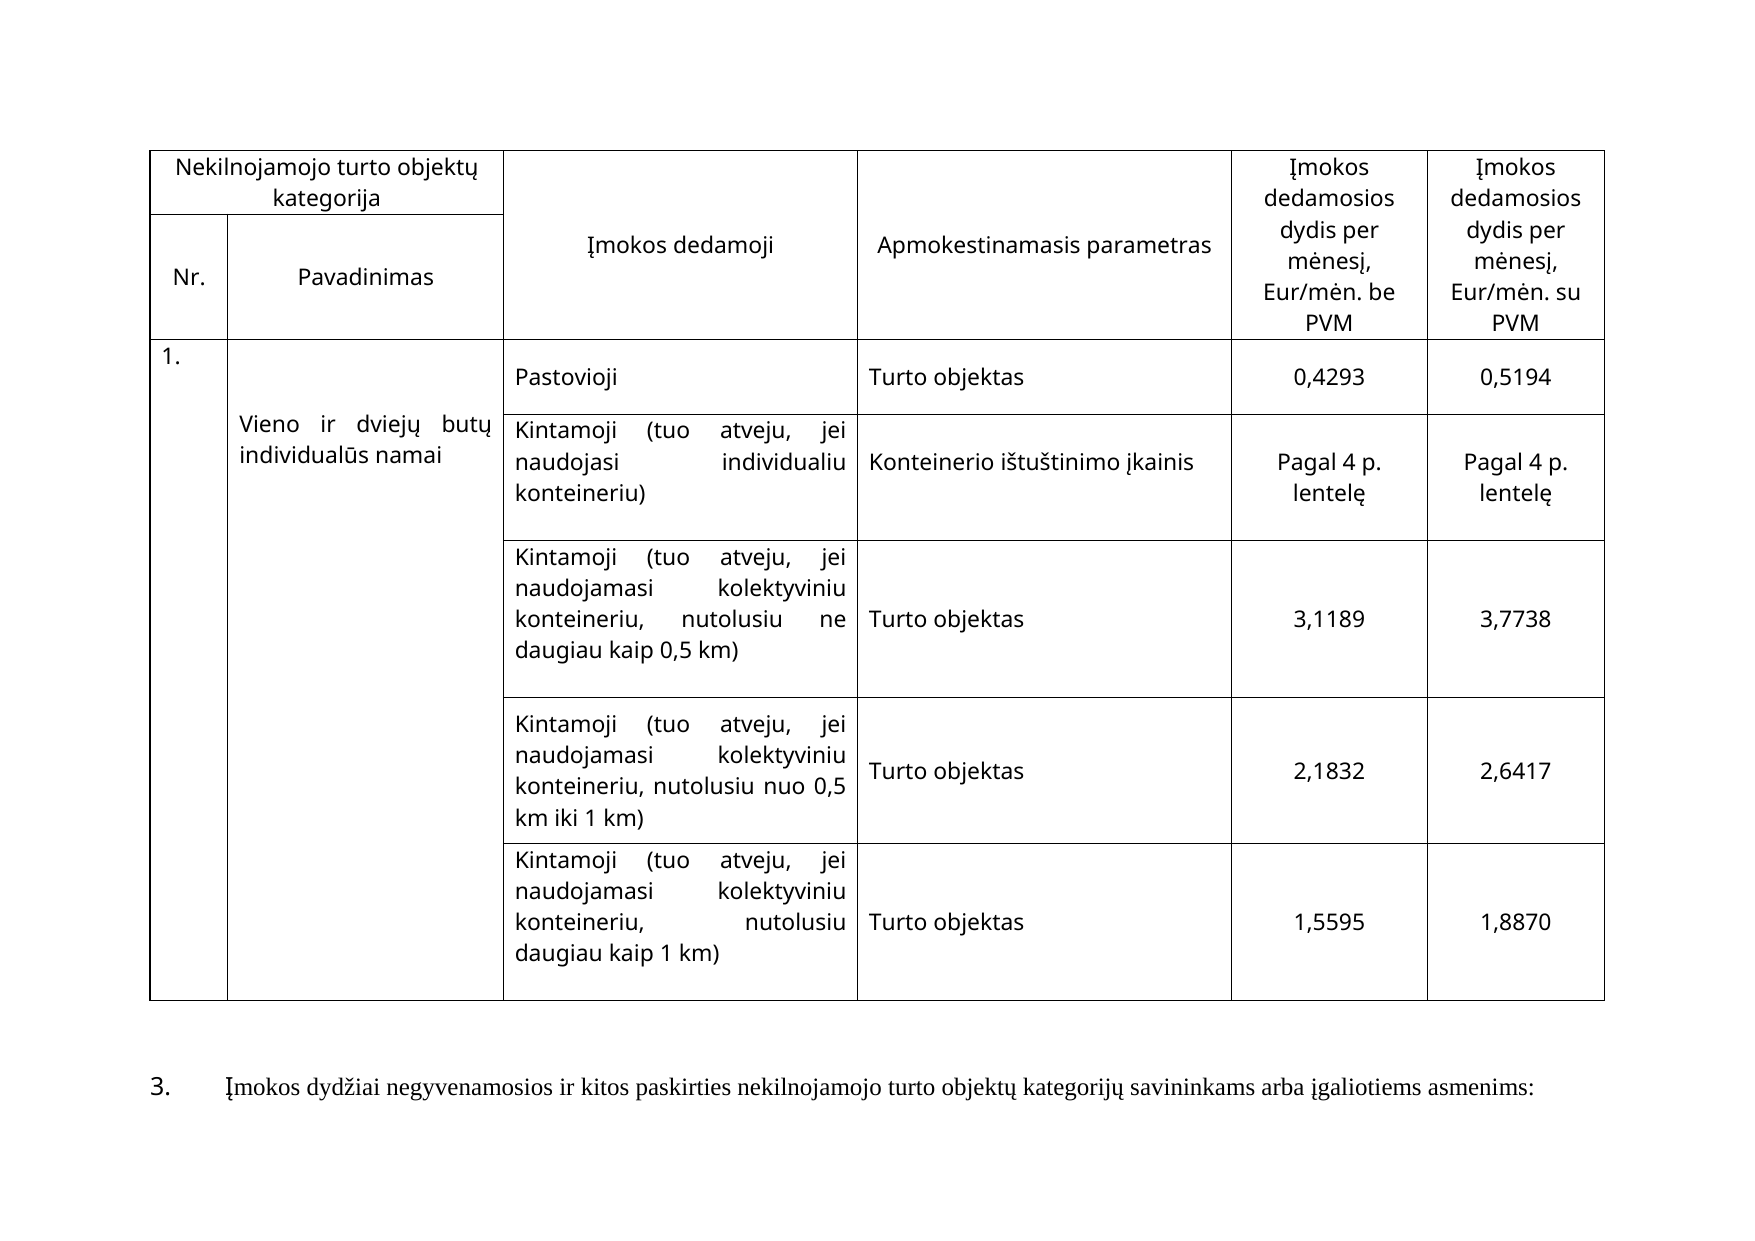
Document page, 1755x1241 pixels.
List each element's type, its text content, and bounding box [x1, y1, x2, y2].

table_header Įmokos dedamoji [504, 151, 857, 338]
table_header Apmokestinamasis parametras [858, 151, 1231, 338]
table_cell [151, 540, 227, 697]
table_cell Nr. [151, 215, 227, 338]
table_cell Kintamoji (tuo atveju, jei naudojamasi kolektyviniu konteineriu, nutolusiu daugiau kaip 1 km) [504, 844, 857, 1000]
table_cell Turto objektas [858, 541, 1231, 697]
table_cell [228, 540, 503, 697]
text 3. Įmokos dydžiai negyvenamosios ir kitos paskirties nekilnojamojo turto objektų kategorijų savininkams arba įgaliotiems asmenims: [150, 1069, 1627, 1103]
table_cell 1. [151, 340, 227, 539]
table_cell Kintamoji (tuo atveju, jei naudojamasi kolektyviniu konteineriu, nutolusiu nuo 0,5 km iki 1 km) [504, 698, 857, 843]
table_cell [151, 697, 227, 843]
table_header Įmokos dedamosios dydis per mėnesį, Eur/mėn. be PVM [1232, 151, 1427, 338]
table_cell Pastovioji [504, 340, 857, 413]
table_cell 0,5194 [1428, 340, 1604, 413]
table_cell 3,1189 [1232, 541, 1427, 697]
table_cell Pagal 4 p. lentelę [1428, 415, 1604, 539]
table_cell Turto objektas [858, 698, 1231, 843]
table_cell Konteinerio ištuštinimo įkainis [858, 415, 1231, 539]
table_cell Vieno ir dviejų butų individualūs namai [228, 340, 503, 539]
table_cell Turto objektas [858, 340, 1231, 413]
table_cell Kintamoji (tuo atveju, jei naudojasi individualiu konteineriu) [504, 415, 857, 539]
table_cell Pavadinimas [228, 215, 503, 338]
table_cell [228, 697, 503, 843]
table_header Įmokos dedamosios dydis per mėnesį, Eur/mėn. su PVM [1428, 151, 1604, 338]
table_cell [228, 843, 503, 1000]
table_cell Pagal 4 p. lentelę [1232, 415, 1427, 539]
table_cell 1,5595 [1232, 844, 1427, 1000]
table_cell 1,8870 [1428, 844, 1604, 1000]
table_cell Kintamoji (tuo atveju, jei naudojamasi kolektyviniu konteineriu, nutolusiu ne daugiau kaip 0,5 km) [504, 541, 857, 697]
table_cell 2,6417 [1428, 698, 1604, 843]
table_cell [151, 843, 227, 1000]
table_cell Turto objektas [858, 844, 1231, 1000]
table_header Nekilnojamojo turto objektų kategorija [151, 151, 503, 213]
table_cell 2,1832 [1232, 698, 1427, 843]
table_cell 3,7738 [1428, 541, 1604, 697]
table_cell 0,4293 [1232, 340, 1427, 413]
